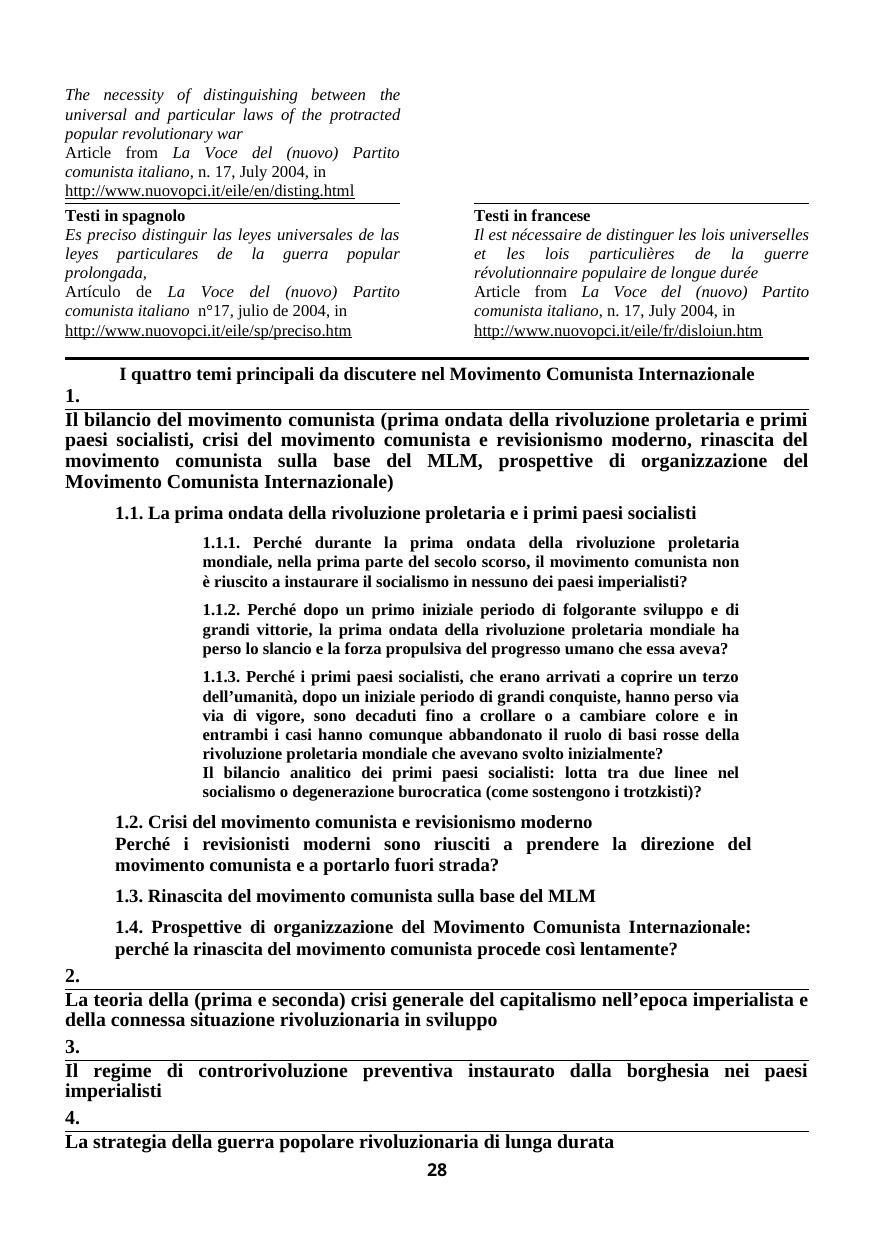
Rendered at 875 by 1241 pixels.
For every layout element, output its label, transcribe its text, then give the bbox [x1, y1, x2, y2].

subtitle Perché i revisionisti moderni sono riusciti a prendere la direzione del movimento comunista e a portarlo fuori strada? [115, 833, 752, 876]
subtitle 1.2. Crisi del movimento comunista e revisionismo moderno [115, 811, 752, 833]
subtitle http://www.nuovopci.it/eile/sp/preciso.htm [65, 320, 400, 339]
subtitle 1. [65, 384, 809, 409]
text Es preciso distinguir las leyes universales de las leyes particulares de la guerra popular prolongada, [65, 224, 400, 282]
text http://www.nuovopci.it/eile/en/disting.html [65, 181, 400, 200]
subtitle Il bilancio del movimento comunista (prima ondata della rivoluzione proletaria e primi paesi socialisti, crisi del movimento comunista e revisionismo moderno, rinascita del movimento comunista sulla base del MLM, prospettive di organizzazione del Movimento Comunista Internazionale) [65, 410, 809, 492]
subtitle Il regime di controrivoluzione preventiva instaurato dalla borghesia nei paesi imperialisti [65, 1061, 809, 1102]
subtitle 1.1.3. Perché i primi paesi socialisti, che erano arrivati a coprire un terzo dell’umanità, dopo un iniziale periodo di grandi conquiste, hanno perso via via di vigore, sono decaduti fino a crollare o a cambiare colore e in entrambi i casi hanno comunque abbandonato il ruolo di basi rosse della rivoluzione proletaria mondiale che avevano svolto inizialmente? [202, 667, 740, 763]
subtitle http://www.nuovopci.it/eile/fr/disloiun.htm [474, 320, 809, 339]
subtitle 1.3. Rinascita del movimento comunista sulla base del MLM [115, 885, 752, 907]
subtitle 1.1. La prima ondata della rivoluzione proletaria e i primi paesi socialisti [115, 502, 752, 523]
subtitle 1.1.1. Perché durante la prima ondata della rivoluzione proletaria mondiale, nella prima parte del secolo scorso, il movimento comunista non è riuscito a instaurare il socialismo in nessuno dei paesi imperialisti? [202, 533, 740, 591]
subtitle Il bilancio analitico dei primi paesi socialisti: lotta tra due linee nel socialismo o degenerazione burocratica (come sostengono i trotzkisti)? [202, 763, 740, 801]
subtitle 4. [65, 1106, 809, 1131]
subtitle Testi in francese [474, 204, 809, 224]
subtitle 2. [65, 964, 809, 989]
text I quattro temi principali da discutere nel Movimento Comunista Internazionale [65, 360, 809, 384]
subtitle 1.4. Prospettive di organizzazione del Movimento Comunista Internazionale: perché la rinascita del movimento comunista procede così lentamente? [115, 916, 752, 959]
text The necessity of distinguishing between the universal and particular laws of the protracted popular revolutionary war [65, 85, 400, 143]
subtitle Testi in spagnolo [65, 204, 400, 224]
subtitle 1.1.2. Perché dopo un primo iniziale periodo di folgorante sviluppo e di grandi vittorie, la prima ondata della rivoluzione proletaria mondiale ha perso lo slancio e la forza propulsiva del progresso umano che essa aveva? [202, 600, 740, 658]
text Article from La Voce del (nuovo) Partito comunista italiano, n. 17, July 2004, in [65, 143, 400, 181]
subtitle Artículo de La Voce del (nuovo) Partito comunista italiano n°17, julio de 2004, in [65, 282, 400, 320]
subtitle La strategia della guerra popolare rivoluzionaria di lunga durata [65, 1132, 809, 1153]
subtitle 3. [65, 1035, 809, 1060]
subtitle La teoria della (prima e seconda) crisi generale del capitalismo nell’epoca imperialista e della connessa situazione rivoluzionaria in sviluppo [65, 990, 809, 1031]
text Il est nécessaire de distinguer les lois universelles et les lois particulières de la guerre révolutionnaire populaire de longue durée [474, 224, 809, 282]
text Article from La Voce del (nuovo) Partito comunista italiano, n. 17, July 2004, in [474, 282, 809, 320]
